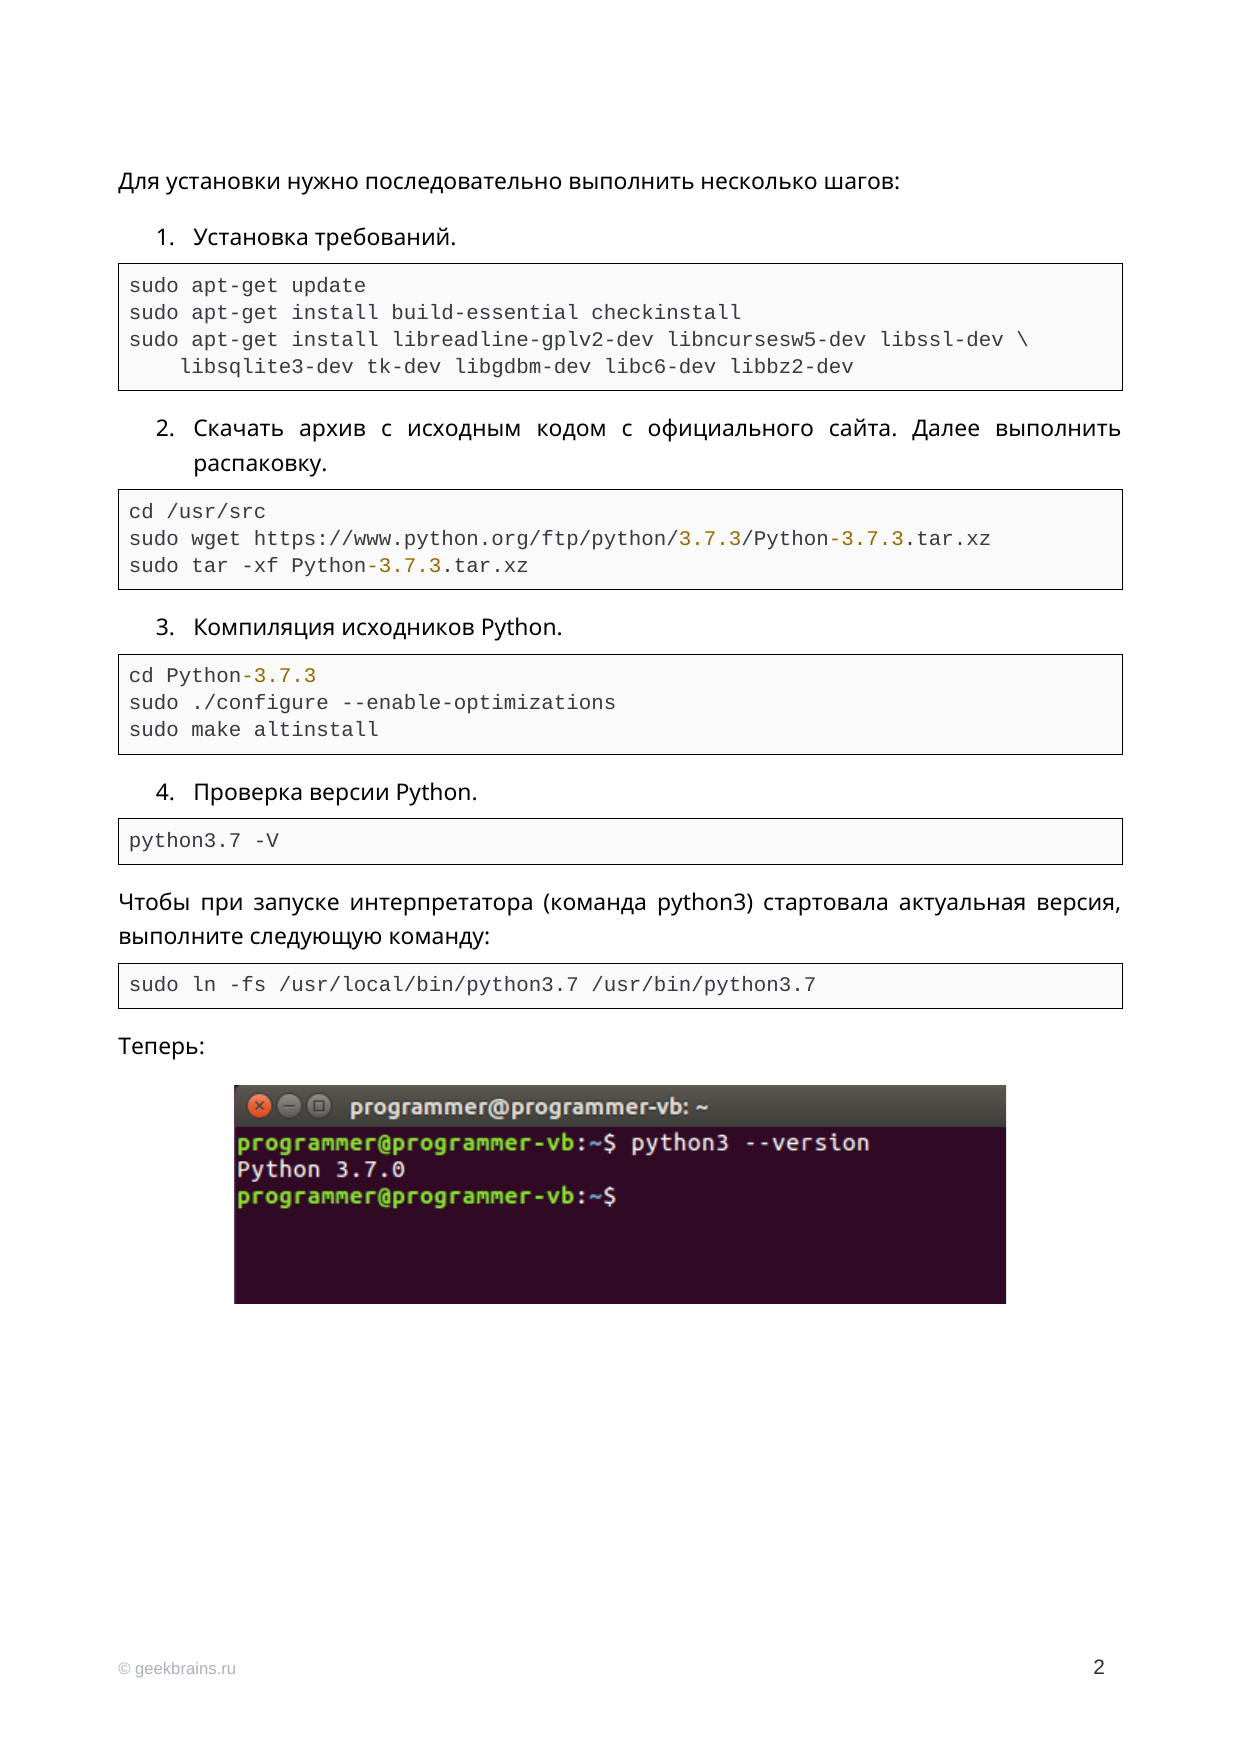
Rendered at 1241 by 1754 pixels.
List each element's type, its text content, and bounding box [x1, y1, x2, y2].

list Компиляция исходников Python. [156, 611, 1122, 642]
table_header cd Python-3.7.3 sudo ./configure --enable-optimizations sudo make altinstall [119, 655, 1122, 753]
picture [234, 1085, 1007, 1304]
text Теперь: [118, 1030, 1122, 1061]
list Установка требований. [156, 220, 1122, 252]
table_header sudo ln -fs /usr/local/bin/python3.7 /usr/bin/python3.7 [119, 964, 1122, 1008]
table_header sudo apt-get update sudo apt-get install build-essential checkinstall sudo apt-get install libreadline-gplv2-dev libncursesw5-dev libssl-dev \ libsqlite3-dev tk-dev libgdbm-dev libc6-dev libbz2-dev [119, 264, 1122, 390]
text Чтобы при запуске интерпретатора (команда python3) стартовала актуальная версия, выполните следующую команду: [118, 886, 1122, 951]
list Проверка версии Python. [156, 775, 1122, 807]
table_header python3.7 -V [119, 819, 1122, 864]
list Скачать архив с исходным кодом с официального сайта. Далее выполнить распаковку. [156, 412, 1122, 478]
table_header cd /usr/src sudo wget https://www.python.org/ftp/python/3.7.3/Python-3.7.3.tar.xz sudo tar -xf Python-3.7.3.tar.xz [119, 490, 1122, 589]
text Для установки нужно последовательно выполнить несколько шагов: [118, 165, 1122, 196]
